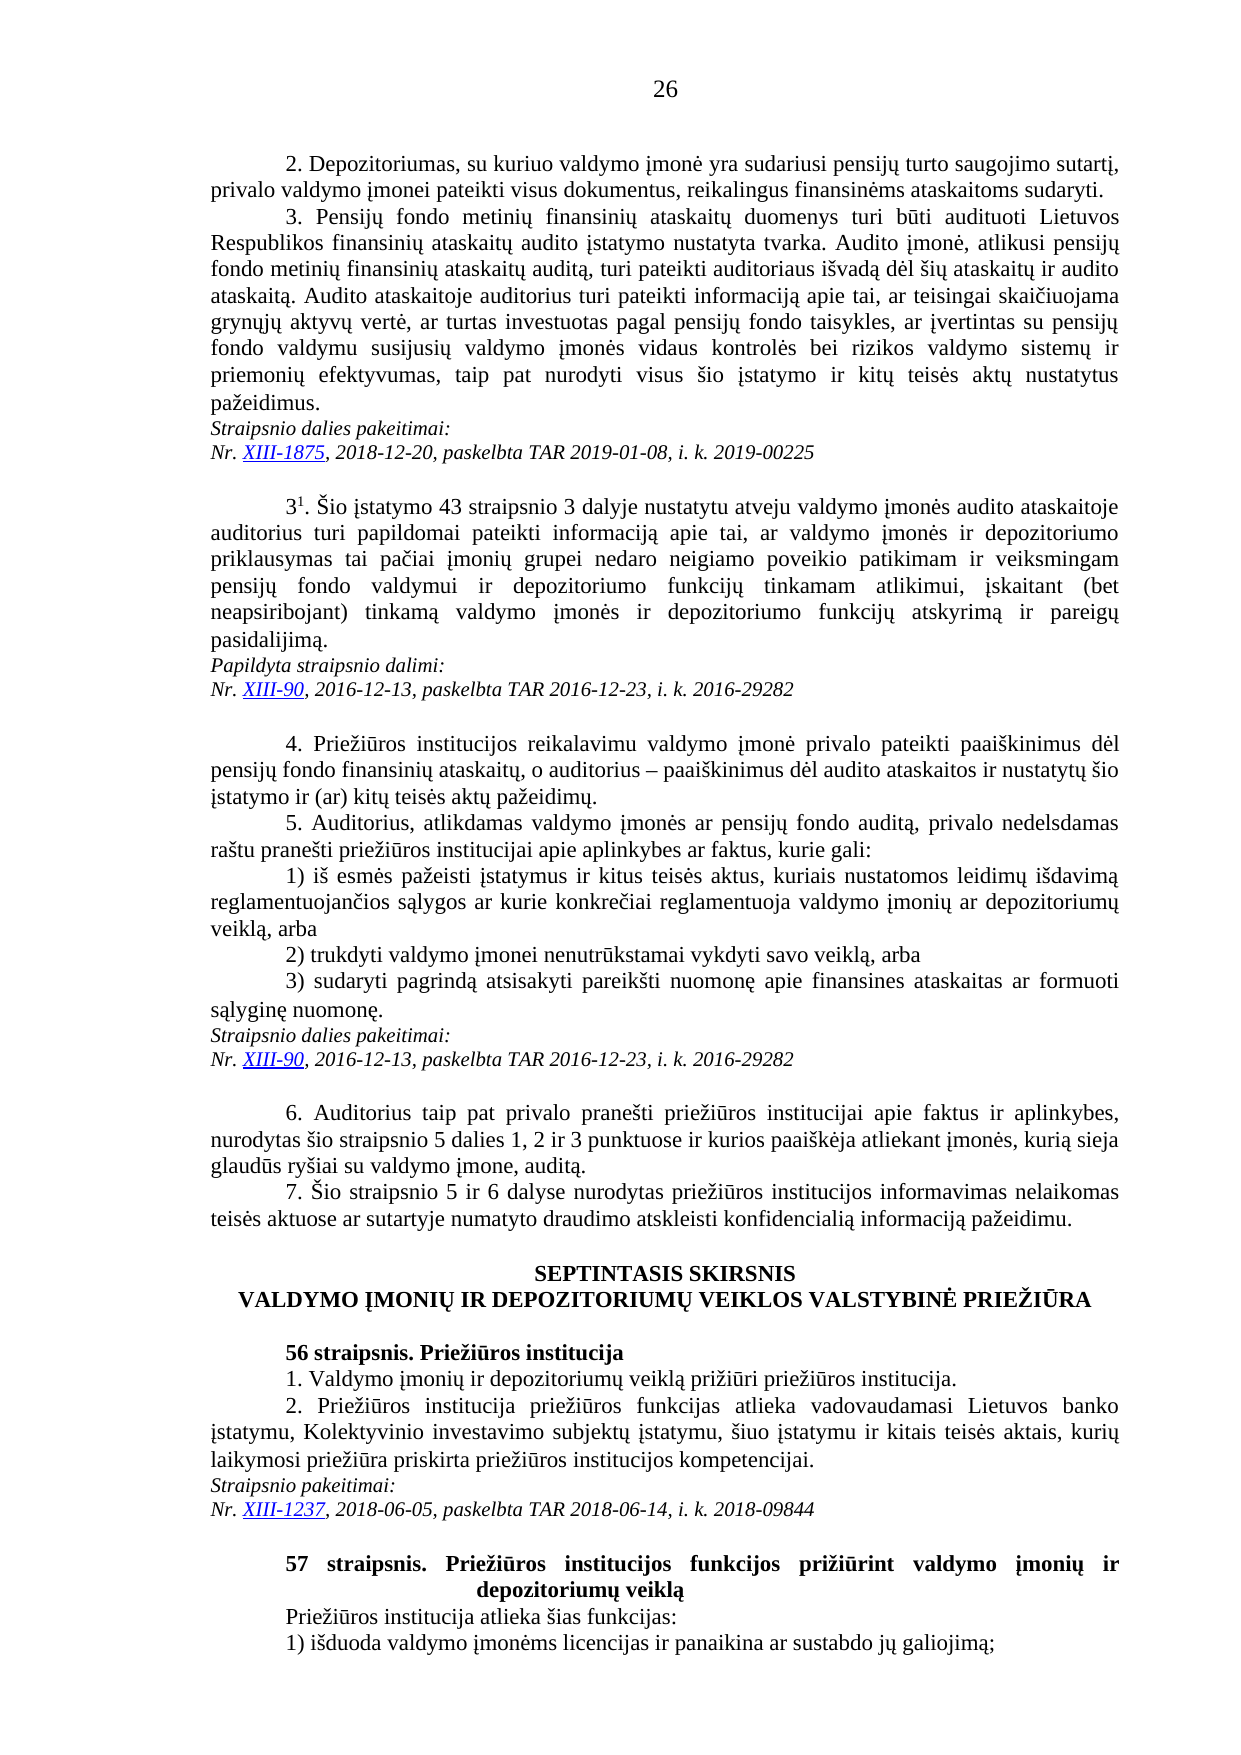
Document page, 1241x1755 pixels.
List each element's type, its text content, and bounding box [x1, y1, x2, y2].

text 2. Depozitoriumas, su kuriuo valdymo įmonė yra sudariusi pensijų turto saugojimo sutartį, privalo valdymo įmonei pateikti visus dokumentus, reikalingus finansinėms ataskaitoms sudaryti. [210, 150, 1120, 203]
text 4. Priežiūros institucijos reikalavimu valdymo įmonė privalo pateikti paaiškinimus dėl pensijų fondo finansinių ataskaitų, o auditorius – paaiškinimus dėl audito ataskaitos ir nustatytų šio įstatymo ir (ar) kitų teisės aktų pažeidimų. [210, 730, 1120, 809]
text 2) trukdyti valdymo įmonei nenutrūkstamai vykdyti savo veiklą, arba [210, 941, 1120, 967]
text Nr. XIII-1875, 2018-12-20, paskelbta TAR 2019-01-08, i. k. 2019-00225 [210, 440, 1120, 464]
text VALDYMO ĮMONIŲ IR DEPOZITORIUMŲ VEIKLOS VALSTYBINĖ PRIEŽIŪRA [210, 1286, 1120, 1313]
text 57 straipsnis. Priežiūros institucijos funkcijos prižiūrint valdymo įmonių ir depozitoriumų veiklą [285, 1550, 1120, 1603]
text Straipsnio dalies pakeitimai: [210, 1022, 1120, 1047]
text 5. Auditorius, atlikdamas valdymo įmonės ar pensijų fondo auditą, privalo nedelsdamas raštu pranešti priežiūros institucijai apie aplinkybes ar faktus, kurie gali: [210, 809, 1120, 862]
text Nr. XIII-90, 2016-12-13, paskelbta TAR 2016-12-23, i. k. 2016-29282 [210, 677, 1120, 701]
text 7. Šio straipsnio 5 ir 6 dalyse nurodytas priežiūros institucijos informavimas nelaikomas teisės aktuose ar sutartyje numatyto draudimo atskleisti konfidencialią informaciją pažeidimu. [210, 1178, 1120, 1231]
text Straipsnio pakeitimai: [210, 1473, 1120, 1497]
text 1. Valdymo įmonių ir depozitoriumų veiklą prižiūri priežiūros institucija. [210, 1365, 1120, 1392]
text SEPTINTASIS SKIRSNIS [210, 1260, 1120, 1286]
text 1) išduoda valdymo įmonėms licencijas ir panaikina ar sustabdo jų galiojimą; [210, 1629, 1120, 1655]
text Nr. XIII-90, 2016-12-13, paskelbta TAR 2016-12-23, i. k. 2016-29282 [210, 1047, 1120, 1071]
text 56 straipsnis. Priežiūros institucija [210, 1339, 1120, 1365]
text Nr. XIII-1237, 2018-06-05, paskelbta TAR 2018-06-14, i. k. 2018-09844 [210, 1497, 1120, 1521]
text 1) iš esmės pažeisti įstatymus ir kitus teisės aktus, kuriais nustatomos leidimų išdavimą reglamentuojančios sąlygos ar kurie konkrečiai reglamentuoja valdymo įmonių ar depozitoriumų veiklą, arba [210, 862, 1120, 941]
text Papildyta straipsnio dalimi: [210, 653, 1120, 677]
text 3) sudaryti pagrindą atsisakyti pareikšti nuomonę apie finansines ataskaitas ar formuoti sąlyginę nuomonę. [210, 967, 1120, 1022]
text 31. Šio įstatymo 43 straipsnio 3 dalyje nustatytu atveju valdymo įmonės audito ataskaitoje auditorius turi papildomai pateikti informaciją apie tai, ar valdymo įmonės ir depozitoriumo priklausymas tai pačiai įmonių grupei nedaro neigiamo poveikio patikimam ir veiksmingam pensijų fondo valdymui ir depozitoriumo funkcijų tinkamam atlikimui, įskaitant (bet neapsiribojant) tinkamą valdymo įmonės ir depozitoriumo funkcijų atskyrimą ir pareigų pasidalijimą. [210, 493, 1120, 653]
text Straipsnio dalies pakeitimai: [210, 416, 1120, 440]
text 6. Auditorius taip pat privalo pranešti priežiūros institucijai apie faktus ir aplinkybes, nurodytas šio straipsnio 5 dalies 1, 2 ir 3 punktuose ir kurios paaiškėja atliekant įmonės, kurią sieja glaudūs ryšiai su valdymo įmone, auditą. [210, 1099, 1120, 1178]
text 2. Priežiūros institucija priežiūros funkcijas atlieka vadovaudamasi Lietuvos banko įstatymu, Kolektyvinio investavimo subjektų įstatymu, šiuo įstatymu ir kitais teisės aktais, kurių laikymosi priežiūra priskirta priežiūros institucijos kompetencijai. [210, 1392, 1120, 1473]
text 3. Pensijų fondo metinių finansinių ataskaitų duomenys turi būti audituoti Lietuvos Respublikos finansinių ataskaitų audito įstatymo nustatyta tvarka. Audito įmonė, atlikusi pensijų fondo metinių finansinių ataskaitų auditą, turi pateikti auditoriaus išvadą dėl šių ataskaitų ir audito ataskaitą. Audito ataskaitoje auditorius turi pateikti informaciją apie tai, ar teisingai skaičiuojama grynųjų aktyvų vertė, ar turtas investuotas pagal pensijų fondo taisykles, ar įvertintas su pensijų fondo valdymu susijusių valdymo įmonės vidaus kontrolės bei rizikos valdymo sistemų ir priemonių efektyvumas, taip pat nurodyti visus šio įstatymo ir kitų teisės aktų nustatytus pažeidimus. [210, 203, 1120, 416]
text Priežiūros institucija atlieka šias funkcijas: [210, 1603, 1120, 1629]
